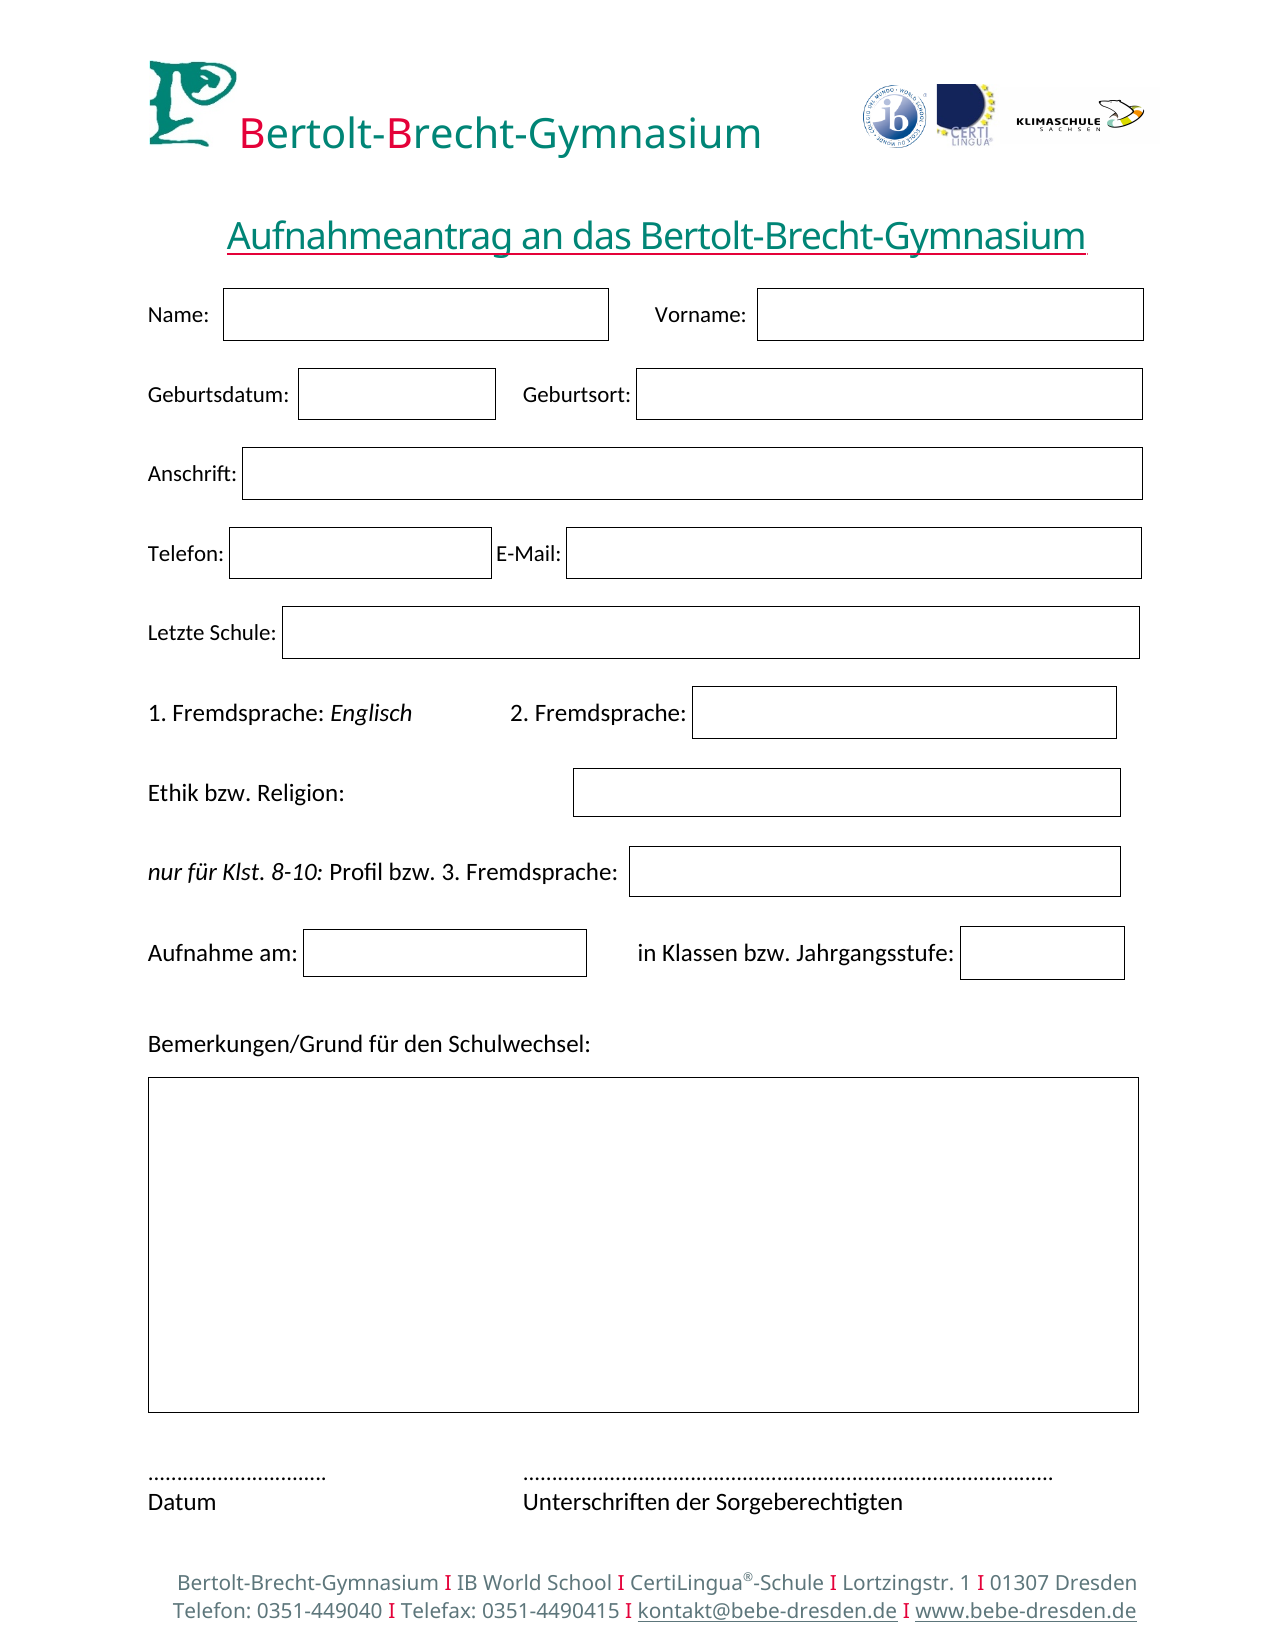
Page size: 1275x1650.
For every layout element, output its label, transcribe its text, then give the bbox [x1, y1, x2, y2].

text Anschrift: [148, 447, 242, 499]
title Aufnahmeantrag an das Bertolt-Brecht-Gymnasium [148, 209, 1167, 261]
text 1. Fremdsprache: Englisch 2. Fremdsprache: [148, 686, 692, 738]
text Bemerkungen/Grund für den Schulwechsel: [148, 1028, 1167, 1059]
text [1117, 686, 1167, 738]
text Bertolt-Brecht-Gymnasium [148, 59, 1167, 160]
text nur für Klst. 8-10: Profil bzw. 3. Fremdsprache: [148, 847, 629, 896]
text Aufnahme am: in Klassen bzw. Jahrgangsstufe: [148, 926, 960, 979]
text [1143, 368, 1167, 419]
text [1143, 447, 1167, 499]
text Name: Vorname: [148, 288, 1167, 368]
text ............................... ............................................................................................ [148, 1430, 1167, 1486]
picture [863, 85, 927, 148]
text [1140, 606, 1167, 658]
picture [149, 60, 237, 147]
text [1142, 527, 1167, 578]
text Ethik bzw. Religion: [148, 768, 573, 816]
text [1121, 768, 1167, 816]
text E-Mail: [492, 527, 566, 578]
text Letzte Schule: [148, 606, 282, 658]
text Datum Unterschriften der Sorgeberechtigten [148, 1486, 1167, 1517]
picture [936, 84, 1161, 149]
text Geburtsort: [496, 368, 636, 419]
text Telefon: [148, 527, 229, 578]
text [1121, 847, 1167, 896]
text [1125, 926, 1167, 979]
text Geburtsdatum: [148, 368, 298, 419]
